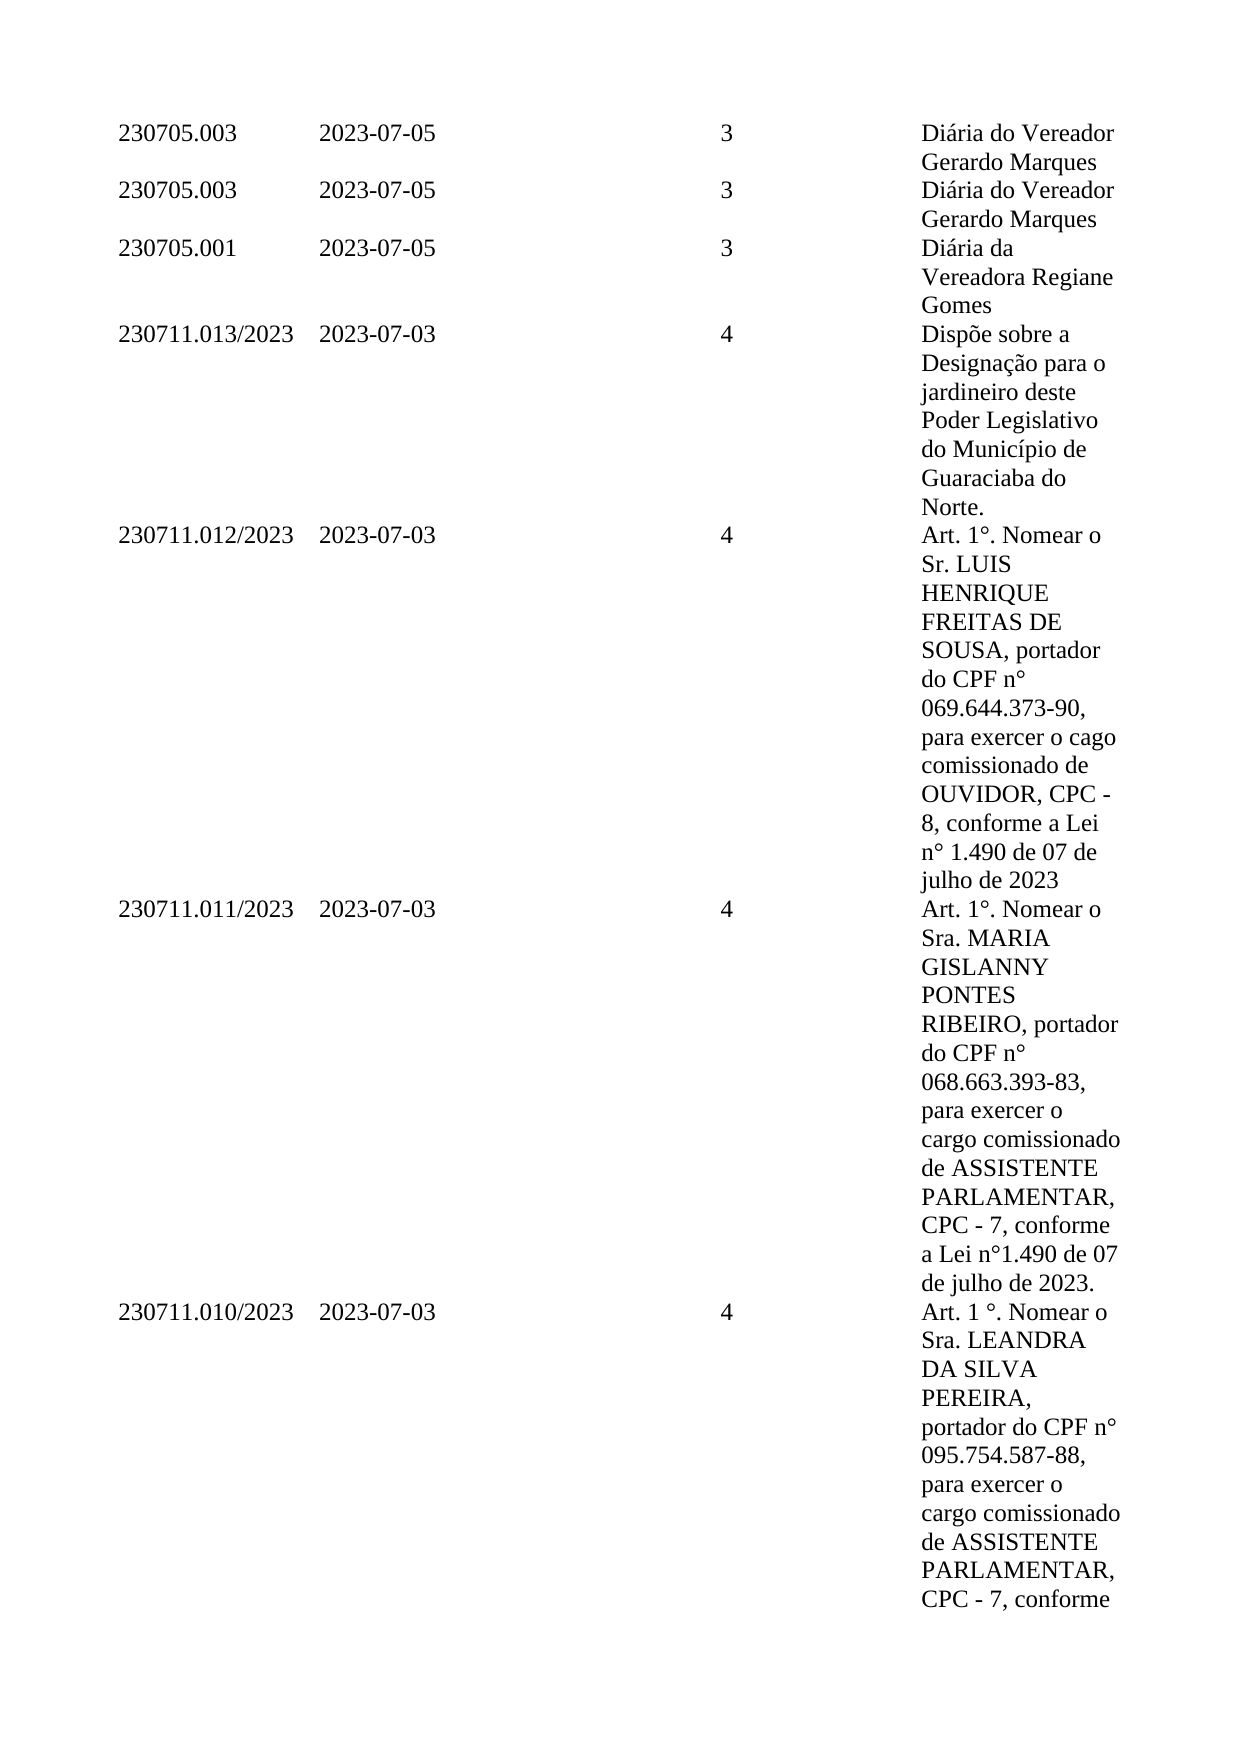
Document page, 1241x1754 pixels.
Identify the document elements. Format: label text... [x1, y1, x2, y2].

table_cell Diária da Vereadora Regiane Gomes [921, 233, 1122, 319]
table_cell 2023-07-03 [319, 1297, 519, 1613]
table_cell 230711.012/2023 [118, 521, 319, 894]
table_cell 230711.013/2023 [118, 319, 319, 521]
table_cell 2023-07-05 [319, 176, 519, 233]
table_cell [520, 319, 720, 521]
table_cell 3 [720, 233, 921, 319]
table_cell 230705.003 [118, 176, 319, 233]
table_cell 4 [720, 1297, 921, 1613]
table_cell 230705.003 [118, 118, 319, 176]
table_cell [520, 233, 720, 319]
table_cell 2023-07-05 [319, 233, 519, 319]
table_cell Dispõe sobre a Designação para o jardineiro deste Poder Legislativo do Município de Guaraciaba do Norte. [921, 319, 1122, 521]
table_cell 4 [720, 521, 921, 894]
table_cell [520, 894, 720, 1297]
table_cell Art. 1°. Nomear o Sr. LUIS HENRIQUE FREITAS DE SOUSA, portador do CPF n° 069.644.373-90, para exercer o cago comissionado de OUVIDOR, CPC - 8, conforme a Lei n° 1.490 de 07 de julho de 2023 [921, 521, 1122, 894]
table_cell [520, 521, 720, 894]
table_cell 3 [720, 176, 921, 233]
table_cell Diária do Vereador Gerardo Marques [921, 176, 1122, 233]
table_cell 2023-07-03 [319, 521, 519, 894]
table_cell 230711.011/2023 [118, 894, 319, 1297]
table_cell [520, 176, 720, 233]
table_cell [520, 1297, 720, 1613]
table_cell Diária do Vereador Gerardo Marques [921, 118, 1122, 176]
table_cell 2023-07-03 [319, 894, 519, 1297]
table_cell 2023-07-03 [319, 319, 519, 521]
table_cell 230711.010/2023 [118, 1297, 319, 1613]
table_cell 4 [720, 894, 921, 1297]
table_cell 230705.001 [118, 233, 319, 319]
table_cell 4 [720, 319, 921, 521]
table_cell [520, 118, 720, 176]
table_cell 2023-07-05 [319, 118, 519, 176]
table_cell 3 [720, 118, 921, 176]
table_cell Art. 1°. Nomear o Sra. MARIA GISLANNY PONTES RIBEIRO, portador do CPF n° 068.663.393-83, para exercer o cargo comissionado de ASSISTENTE PARLAMENTAR, CPC - 7, conforme a Lei n°1.490 de 07 de julho de 2023. [921, 894, 1122, 1297]
table_cell Art. 1 °. Nomear o Sra. LEANDRA DA SILVA PEREIRA, portador do CPF n° 095.754.587-88, para exercer o cargo comissionado de ASSISTENTE PARLAMENTAR, CPC - 7, conforme [921, 1297, 1122, 1613]
